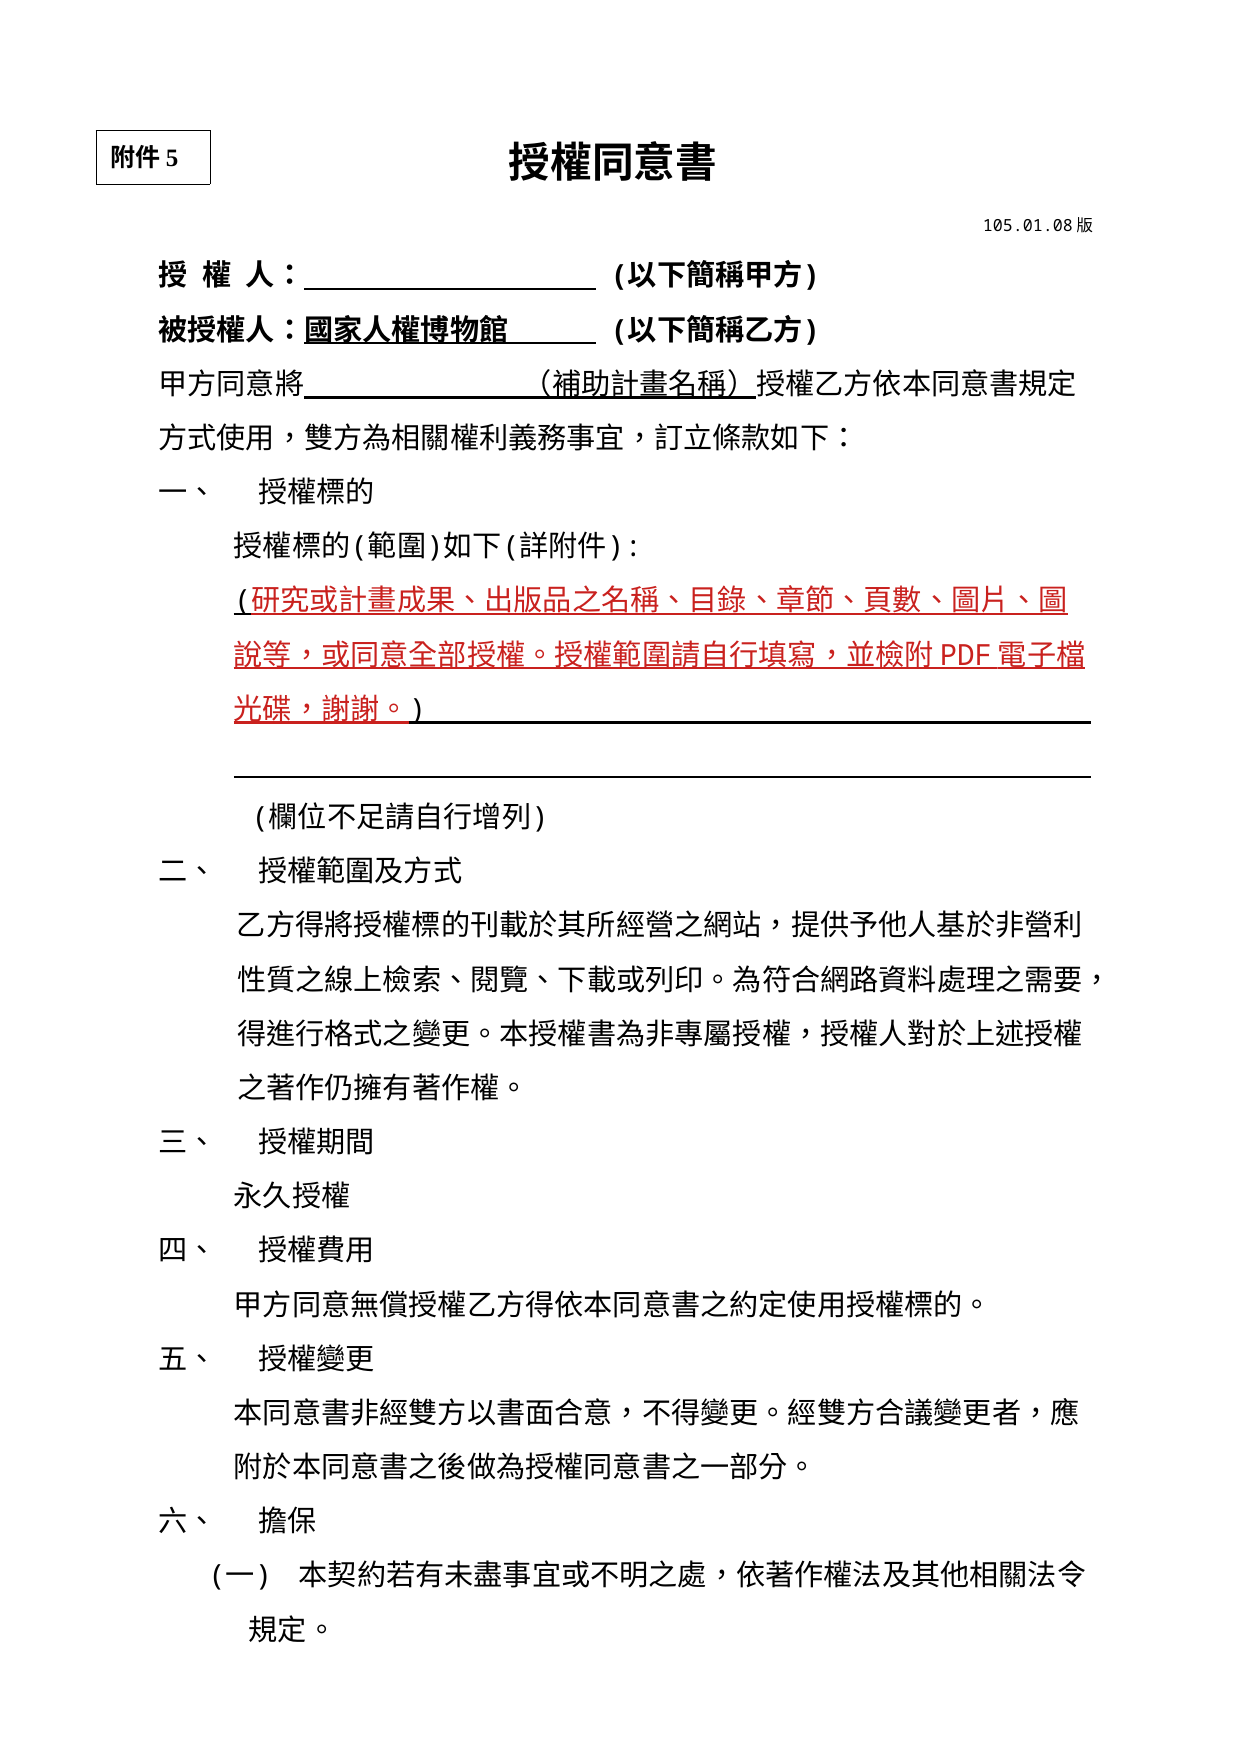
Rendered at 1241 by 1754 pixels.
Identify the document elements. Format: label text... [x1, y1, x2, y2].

list 授權期間 [158, 1109, 1093, 1163]
text (研究或計畫成果、出版品之名稱、目錄、章節、頁數、圖片、圖說等，或同意全部授權。授權範圍請自行填寫，並檢附PDF電子檔光碟，謝謝。) [233, 567, 1093, 730]
list 授權標的 [158, 459, 1093, 513]
text 永久授權 [233, 1163, 1093, 1217]
text 授 權 人： (以下簡稱甲方) [158, 242, 1093, 297]
text 本同意書非經雙方以書面合意，不得變更。經雙方合議變更者，應附於本同意書之後做為授權同意書之一部分。 [233, 1380, 1093, 1488]
text 被授權人：國家人權博物館 (以下簡稱乙方) [158, 297, 1093, 351]
list 授權變更 [158, 1326, 1093, 1380]
text 乙方得將授權標的刊載於其所經營之網站，提供予他人基於非營利性質之線上檢索、閱覽、下載或列印。為符合網路資料處理之需要，得進行格式之變更。本授權書為非專屬授權，授權人對於上述授權之著作仍擁有著作權。 [237, 892, 1093, 1109]
list 授權費用 [158, 1217, 1093, 1272]
text 授權同意書 [97, 131, 210, 184]
text 甲方同意無償授權乙方得依本同意書之約定使用授權標的。 [233, 1272, 1093, 1326]
list 授權範圍及方式 [158, 838, 1093, 892]
list 本契約若有未盡事宜或不明之處，依著作權法及其他相關法令規定。 [208, 1542, 1093, 1651]
text 105.01.08版 [133, 188, 1093, 242]
list 擔保 [158, 1488, 1093, 1542]
text 授權同意書 [133, 134, 1093, 188]
text 授權標的(範圍)如下(詳附件): [233, 513, 1093, 567]
text (欄位不足請自行增列) [233, 784, 1093, 838]
text 附件5 [111, 138, 195, 174]
text 甲方同意將 （補助計畫名稱）授權乙方依本同意書規定方式使用，雙方為相關權利義務事宜，訂立條款如下： [158, 351, 1093, 459]
